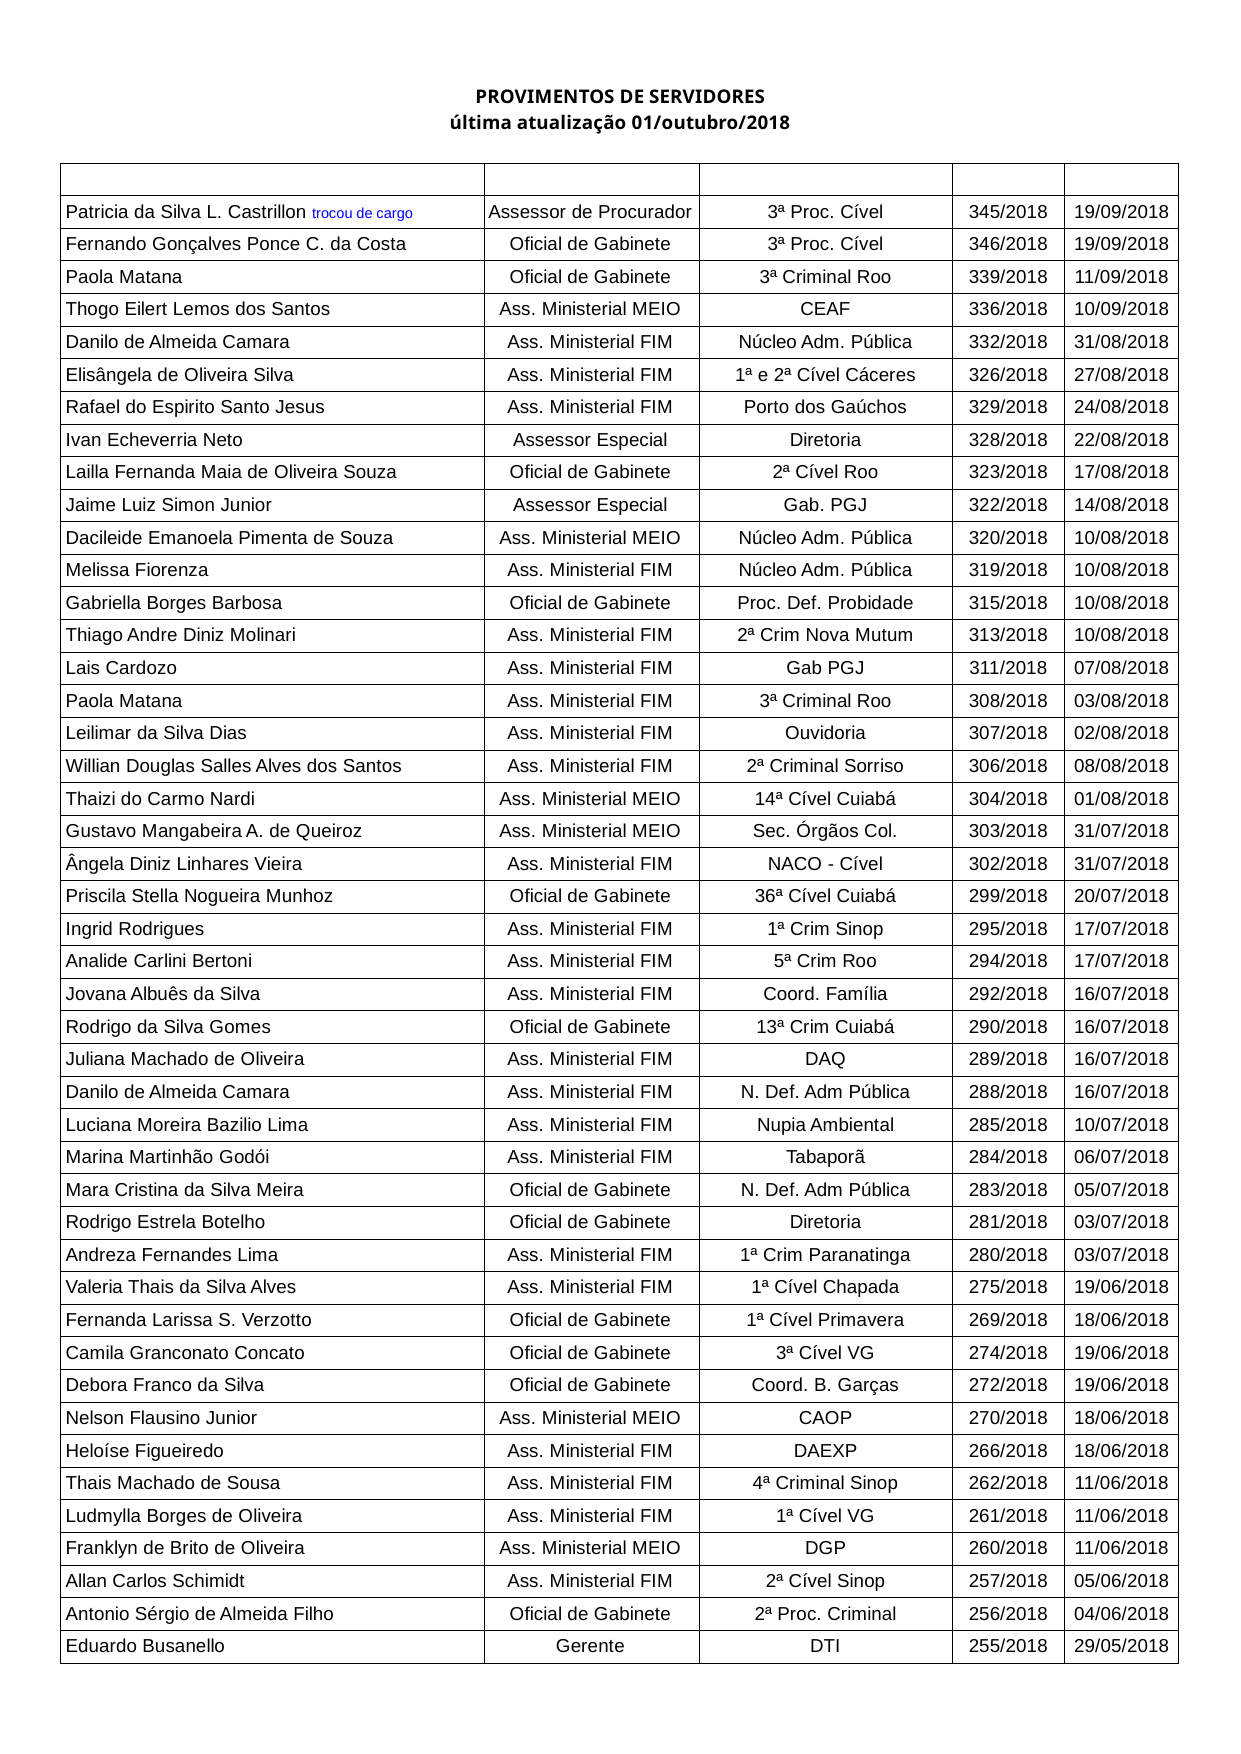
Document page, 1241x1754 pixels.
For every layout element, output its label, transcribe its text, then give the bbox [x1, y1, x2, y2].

table_cell 1ª e 2ª Cível Cáceres [700, 359, 952, 391]
table_cell Fernando Gonçalves Ponce C. da Costa [61, 229, 484, 260]
table_cell Jaime Luiz Simon Junior [61, 490, 484, 521]
table_cell Ass. Ministerial FIM [485, 1109, 699, 1141]
table_cell 04/06/2018 [1065, 1598, 1178, 1630]
table_cell Jovana Albuês da Silva [61, 979, 484, 1010]
table_cell Gabriella Borges Barbosa [61, 587, 484, 619]
table_cell 311/2018 [953, 653, 1064, 684]
table_cell 1ª Crim Paranatinga [700, 1240, 952, 1271]
table_cell Oficial de Gabinete [485, 1011, 699, 1043]
table_cell 27/08/2018 [1065, 359, 1178, 391]
table_cell Priscila Stella Nogueira Munhoz [61, 881, 484, 912]
table_cell Ass. Ministerial FIM [485, 914, 699, 945]
table_cell 08/08/2018 [1065, 751, 1178, 782]
table_cell 328/2018 [953, 425, 1064, 456]
table_cell 10/08/2018 [1065, 522, 1178, 554]
table_cell 2ª Cível Sinop [700, 1566, 952, 1597]
table_cell 10/08/2018 [1065, 555, 1178, 586]
table_cell Gustavo Mangabeira A. de Queiroz [61, 816, 484, 847]
table_cell Oficial de Gabinete [485, 1174, 699, 1206]
table_cell Camila Granconato Concato [61, 1337, 484, 1369]
table_cell 306/2018 [953, 751, 1064, 782]
table_cell 3ª Criminal Roo [700, 685, 952, 717]
table_cell 18/06/2018 [1065, 1305, 1178, 1336]
table_cell 11/06/2018 [1065, 1500, 1178, 1532]
table_cell 05/06/2018 [1065, 1566, 1178, 1597]
table_cell Tabaporã [700, 1142, 952, 1173]
table_cell 31/08/2018 [1065, 327, 1178, 358]
table_cell Ludmylla Borges de Oliveira [61, 1500, 484, 1532]
table_cell 266/2018 [953, 1435, 1064, 1467]
table_cell 07/08/2018 [1065, 653, 1178, 684]
table_cell Melissa Fiorenza [61, 555, 484, 586]
table_cell Ass. Ministerial MEIO [485, 294, 699, 326]
table_cell 16/07/2018 [1065, 1011, 1178, 1043]
table_cell Assessor Especial [485, 425, 699, 456]
table_cell Ass. Ministerial FIM [485, 1142, 699, 1173]
table_cell CEAF [700, 294, 952, 326]
table_header [953, 164, 1064, 195]
table_cell Ass. Ministerial MEIO [485, 816, 699, 847]
table_cell Oficial de Gabinete [485, 1370, 699, 1402]
table_cell 20/07/2018 [1065, 881, 1178, 912]
table_cell 18/06/2018 [1065, 1403, 1178, 1434]
table_cell Nelson Flausino Junior [61, 1403, 484, 1434]
table_cell 03/07/2018 [1065, 1240, 1178, 1271]
table_cell Oficial de Gabinete [485, 1337, 699, 1369]
text última atualização 01/outubro/2018 [59, 109, 1181, 135]
table_cell Eduardo Busanello [61, 1631, 484, 1662]
table_cell Luciana Moreira Bazilio Lima [61, 1109, 484, 1141]
table_cell 322/2018 [953, 490, 1064, 521]
table_cell 294/2018 [953, 946, 1064, 978]
table_cell Marina Martinhão Godói [61, 1142, 484, 1173]
table_cell Danilo de Almeida Camara [61, 1077, 484, 1108]
table_cell Ass. Ministerial FIM [485, 359, 699, 391]
table_cell 288/2018 [953, 1077, 1064, 1108]
table_cell Analide Carlini Bertoni [61, 946, 484, 978]
table_cell 274/2018 [953, 1337, 1064, 1369]
table_cell 19/09/2018 [1065, 229, 1178, 260]
table_cell Ingrid Rodrigues [61, 914, 484, 945]
table_cell 304/2018 [953, 783, 1064, 815]
table_cell 303/2018 [953, 816, 1064, 847]
table_cell Oficial de Gabinete [485, 457, 699, 489]
table_cell Nupia Ambiental [700, 1109, 952, 1141]
table_cell Patricia da Silva L. Castrillon trocou de cargo [61, 196, 484, 228]
table_cell 299/2018 [953, 881, 1064, 912]
table_cell Coord. B. Garças [700, 1370, 952, 1402]
table_header [485, 164, 699, 195]
table_cell Oficial de Gabinete [485, 261, 699, 293]
table_cell 13ª Crim Cuiabá [700, 1011, 952, 1043]
table_cell DTI [700, 1631, 952, 1662]
table_cell Ass. Ministerial FIM [485, 848, 699, 880]
table_cell 16/07/2018 [1065, 1077, 1178, 1108]
table_cell 10/08/2018 [1065, 587, 1178, 619]
table_cell 269/2018 [953, 1305, 1064, 1336]
table_cell Ass. Ministerial MEIO [485, 522, 699, 554]
table_cell Dacileide Emanoela Pimenta de Souza [61, 522, 484, 554]
table_cell Oficial de Gabinete [485, 1207, 699, 1238]
table_cell 3ª Proc. Cível [700, 229, 952, 260]
table_cell Fernanda Larissa S. Verzotto [61, 1305, 484, 1336]
table_cell 326/2018 [953, 359, 1064, 391]
table_cell Assessor de Procurador [485, 196, 699, 228]
table_cell Valeria Thais da Silva Alves [61, 1272, 484, 1304]
table_cell Paola Matana [61, 685, 484, 717]
table_cell Ass. Ministerial FIM [485, 751, 699, 782]
table_cell 3ª Criminal Roo [700, 261, 952, 293]
table_cell 270/2018 [953, 1403, 1064, 1434]
table_cell 255/2018 [953, 1631, 1064, 1662]
table_cell 260/2018 [953, 1533, 1064, 1564]
table_cell 345/2018 [953, 196, 1064, 228]
table_cell Lailla Fernanda Maia de Oliveira Souza [61, 457, 484, 489]
table_cell 1ª Cível Primavera [700, 1305, 952, 1336]
table_cell 2ª Cível Roo [700, 457, 952, 489]
table_cell Diretoria [700, 1207, 952, 1238]
table_cell 315/2018 [953, 587, 1064, 619]
table_cell Oficial de Gabinete [485, 587, 699, 619]
table_cell 22/08/2018 [1065, 425, 1178, 456]
table_cell 319/2018 [953, 555, 1064, 586]
table_cell Allan Carlos Schimidt [61, 1566, 484, 1597]
table_cell 290/2018 [953, 1011, 1064, 1043]
table_cell Oficial de Gabinete [485, 229, 699, 260]
table_cell 36ª Cível Cuiabá [700, 881, 952, 912]
table_cell 346/2018 [953, 229, 1064, 260]
table_cell 02/08/2018 [1065, 718, 1178, 749]
table_cell 323/2018 [953, 457, 1064, 489]
table_cell Ass. Ministerial FIM [485, 1272, 699, 1304]
table_cell DAEXP [700, 1435, 952, 1467]
table_cell N. Def. Adm Pública [700, 1077, 952, 1108]
table_cell Rodrigo Estrela Botelho [61, 1207, 484, 1238]
table_cell Ass. Ministerial FIM [485, 718, 699, 749]
table_cell Porto dos Gaúchos [700, 392, 952, 423]
table_cell Ass. Ministerial FIM [485, 327, 699, 358]
table_cell Ass. Ministerial MEIO [485, 1533, 699, 1564]
table_cell Ass. Ministerial FIM [485, 620, 699, 652]
table_cell Núcleo Adm. Pública [700, 327, 952, 358]
table_cell 17/07/2018 [1065, 914, 1178, 945]
table_cell Ass. Ministerial FIM [485, 946, 699, 978]
table_cell 01/08/2018 [1065, 783, 1178, 815]
table_cell 272/2018 [953, 1370, 1064, 1402]
table_cell 10/09/2018 [1065, 294, 1178, 326]
table_cell Andreza Fernandes Lima [61, 1240, 484, 1271]
table_cell 19/06/2018 [1065, 1337, 1178, 1369]
table_cell DGP [700, 1533, 952, 1564]
table_cell 336/2018 [953, 294, 1064, 326]
table_cell 19/06/2018 [1065, 1370, 1178, 1402]
table_cell Ass. Ministerial FIM [485, 1435, 699, 1467]
table_cell 17/08/2018 [1065, 457, 1178, 489]
table_cell Ass. Ministerial MEIO [485, 1403, 699, 1434]
table_cell 283/2018 [953, 1174, 1064, 1206]
table_cell 2ª Proc. Criminal [700, 1598, 952, 1630]
table_cell Oficial de Gabinete [485, 881, 699, 912]
table_cell Ass. Ministerial FIM [485, 1566, 699, 1597]
table_cell Antonio Sérgio de Almeida Filho [61, 1598, 484, 1630]
table_cell 1ª Cível VG [700, 1500, 952, 1532]
table_cell N. Def. Adm Pública [700, 1174, 952, 1206]
table_cell Ass. Ministerial FIM [485, 1468, 699, 1499]
table_cell 11/09/2018 [1065, 261, 1178, 293]
table_cell Ass. Ministerial FIM [485, 653, 699, 684]
table_cell 1ª Cível Chapada [700, 1272, 952, 1304]
table_cell 295/2018 [953, 914, 1064, 945]
table_cell Ivan Echeverria Neto [61, 425, 484, 456]
table_cell 262/2018 [953, 1468, 1064, 1499]
table_cell Lais Cardozo [61, 653, 484, 684]
text PROVIMENTOS DE SERVIDORES [59, 83, 1181, 109]
table_cell 313/2018 [953, 620, 1064, 652]
table_cell Ouvidoria [700, 718, 952, 749]
table_cell 3ª Proc. Cível [700, 196, 952, 228]
table_cell DAQ [700, 1044, 952, 1076]
table_cell NACO - Cível [700, 848, 952, 880]
table_cell Debora Franco da Silva [61, 1370, 484, 1402]
table_cell 06/07/2018 [1065, 1142, 1178, 1173]
table_cell Oficial de Gabinete [485, 1598, 699, 1630]
table_cell Ass. Ministerial FIM [485, 1044, 699, 1076]
table_cell 280/2018 [953, 1240, 1064, 1271]
table_cell 19/09/2018 [1065, 196, 1178, 228]
table_header [61, 164, 484, 195]
table_cell 289/2018 [953, 1044, 1064, 1076]
table_cell Sec. Órgãos Col. [700, 816, 952, 847]
table_cell 16/07/2018 [1065, 1044, 1178, 1076]
table_cell 31/07/2018 [1065, 816, 1178, 847]
table_cell 3ª Cível VG [700, 1337, 952, 1369]
table_cell Ass. Ministerial FIM [485, 1240, 699, 1271]
table_cell 332/2018 [953, 327, 1064, 358]
table_cell 05/07/2018 [1065, 1174, 1178, 1206]
table_cell Mara Cristina da Silva Meira [61, 1174, 484, 1206]
table_cell 16/07/2018 [1065, 979, 1178, 1010]
table_cell 4ª Criminal Sinop [700, 1468, 952, 1499]
table_cell 275/2018 [953, 1272, 1064, 1304]
table_cell 2ª Crim Nova Mutum [700, 620, 952, 652]
table_cell 329/2018 [953, 392, 1064, 423]
table_cell 03/08/2018 [1065, 685, 1178, 717]
table_cell 29/05/2018 [1065, 1631, 1178, 1662]
table_cell Juliana Machado de Oliveira [61, 1044, 484, 1076]
table_cell 5ª Crim Roo [700, 946, 952, 978]
table_cell Ass. Ministerial FIM [485, 392, 699, 423]
table_cell Ass. Ministerial FIM [485, 1500, 699, 1532]
table_cell Elisângela de Oliveira Silva [61, 359, 484, 391]
table_cell 281/2018 [953, 1207, 1064, 1238]
table_cell 24/08/2018 [1065, 392, 1178, 423]
table_cell Gerente [485, 1631, 699, 1662]
table_cell 19/06/2018 [1065, 1272, 1178, 1304]
table_cell 11/06/2018 [1065, 1468, 1178, 1499]
table_cell Núcleo Adm. Pública [700, 522, 952, 554]
table_cell 2ª Criminal Sorriso [700, 751, 952, 782]
table_cell Thiago Andre Diniz Molinari [61, 620, 484, 652]
table_cell 339/2018 [953, 261, 1064, 293]
table_cell 18/06/2018 [1065, 1435, 1178, 1467]
table_cell Proc. Def. Probidade [700, 587, 952, 619]
table_cell 1ª Crim Sinop [700, 914, 952, 945]
table_cell 17/07/2018 [1065, 946, 1178, 978]
table_cell 292/2018 [953, 979, 1064, 1010]
table_cell Ass. Ministerial FIM [485, 979, 699, 1010]
table_cell Ass. Ministerial FIM [485, 685, 699, 717]
table_cell Paola Matana [61, 261, 484, 293]
table_cell 10/07/2018 [1065, 1109, 1178, 1141]
table_cell Gab PGJ [700, 653, 952, 684]
table_cell 11/06/2018 [1065, 1533, 1178, 1564]
table_cell 256/2018 [953, 1598, 1064, 1630]
table_header [1065, 164, 1178, 195]
table_cell 285/2018 [953, 1109, 1064, 1141]
table_cell Franklyn de Brito de Oliveira [61, 1533, 484, 1564]
table_cell Gab. PGJ [700, 490, 952, 521]
table_cell Rodrigo da Silva Gomes [61, 1011, 484, 1043]
table_header [700, 164, 952, 195]
table_cell 03/07/2018 [1065, 1207, 1178, 1238]
table_cell 308/2018 [953, 685, 1064, 717]
table_cell Oficial de Gabinete [485, 1305, 699, 1336]
table_cell Danilo de Almeida Camara [61, 327, 484, 358]
table_cell 320/2018 [953, 522, 1064, 554]
table_cell 31/07/2018 [1065, 848, 1178, 880]
table_cell Ass. Ministerial FIM [485, 555, 699, 586]
table_cell Thais Machado de Sousa [61, 1468, 484, 1499]
table_cell 257/2018 [953, 1566, 1064, 1597]
table_cell Ass. Ministerial FIM [485, 1077, 699, 1108]
table_cell Ass. Ministerial MEIO [485, 783, 699, 815]
table_cell 284/2018 [953, 1142, 1064, 1173]
table_cell 10/08/2018 [1065, 620, 1178, 652]
table_cell Thogo Eilert Lemos dos Santos [61, 294, 484, 326]
table_cell 307/2018 [953, 718, 1064, 749]
table_cell Ângela Diniz Linhares Vieira [61, 848, 484, 880]
table_cell 14ª Cível Cuiabá [700, 783, 952, 815]
table_cell Rafael do Espirito Santo Jesus [61, 392, 484, 423]
table_cell Thaizi do Carmo Nardi [61, 783, 484, 815]
table_cell 261/2018 [953, 1500, 1064, 1532]
table_cell CAOP [700, 1403, 952, 1434]
table_cell Leilimar da Silva Dias [61, 718, 484, 749]
table_cell Diretoria [700, 425, 952, 456]
table_cell Heloíse Figueiredo [61, 1435, 484, 1467]
table_cell Willian Douglas Salles Alves dos Santos [61, 751, 484, 782]
table_cell 302/2018 [953, 848, 1064, 880]
table_cell Coord. Família [700, 979, 952, 1010]
table_cell Núcleo Adm. Pública [700, 555, 952, 586]
table_cell Assessor Especial [485, 490, 699, 521]
table_cell 14/08/2018 [1065, 490, 1178, 521]
